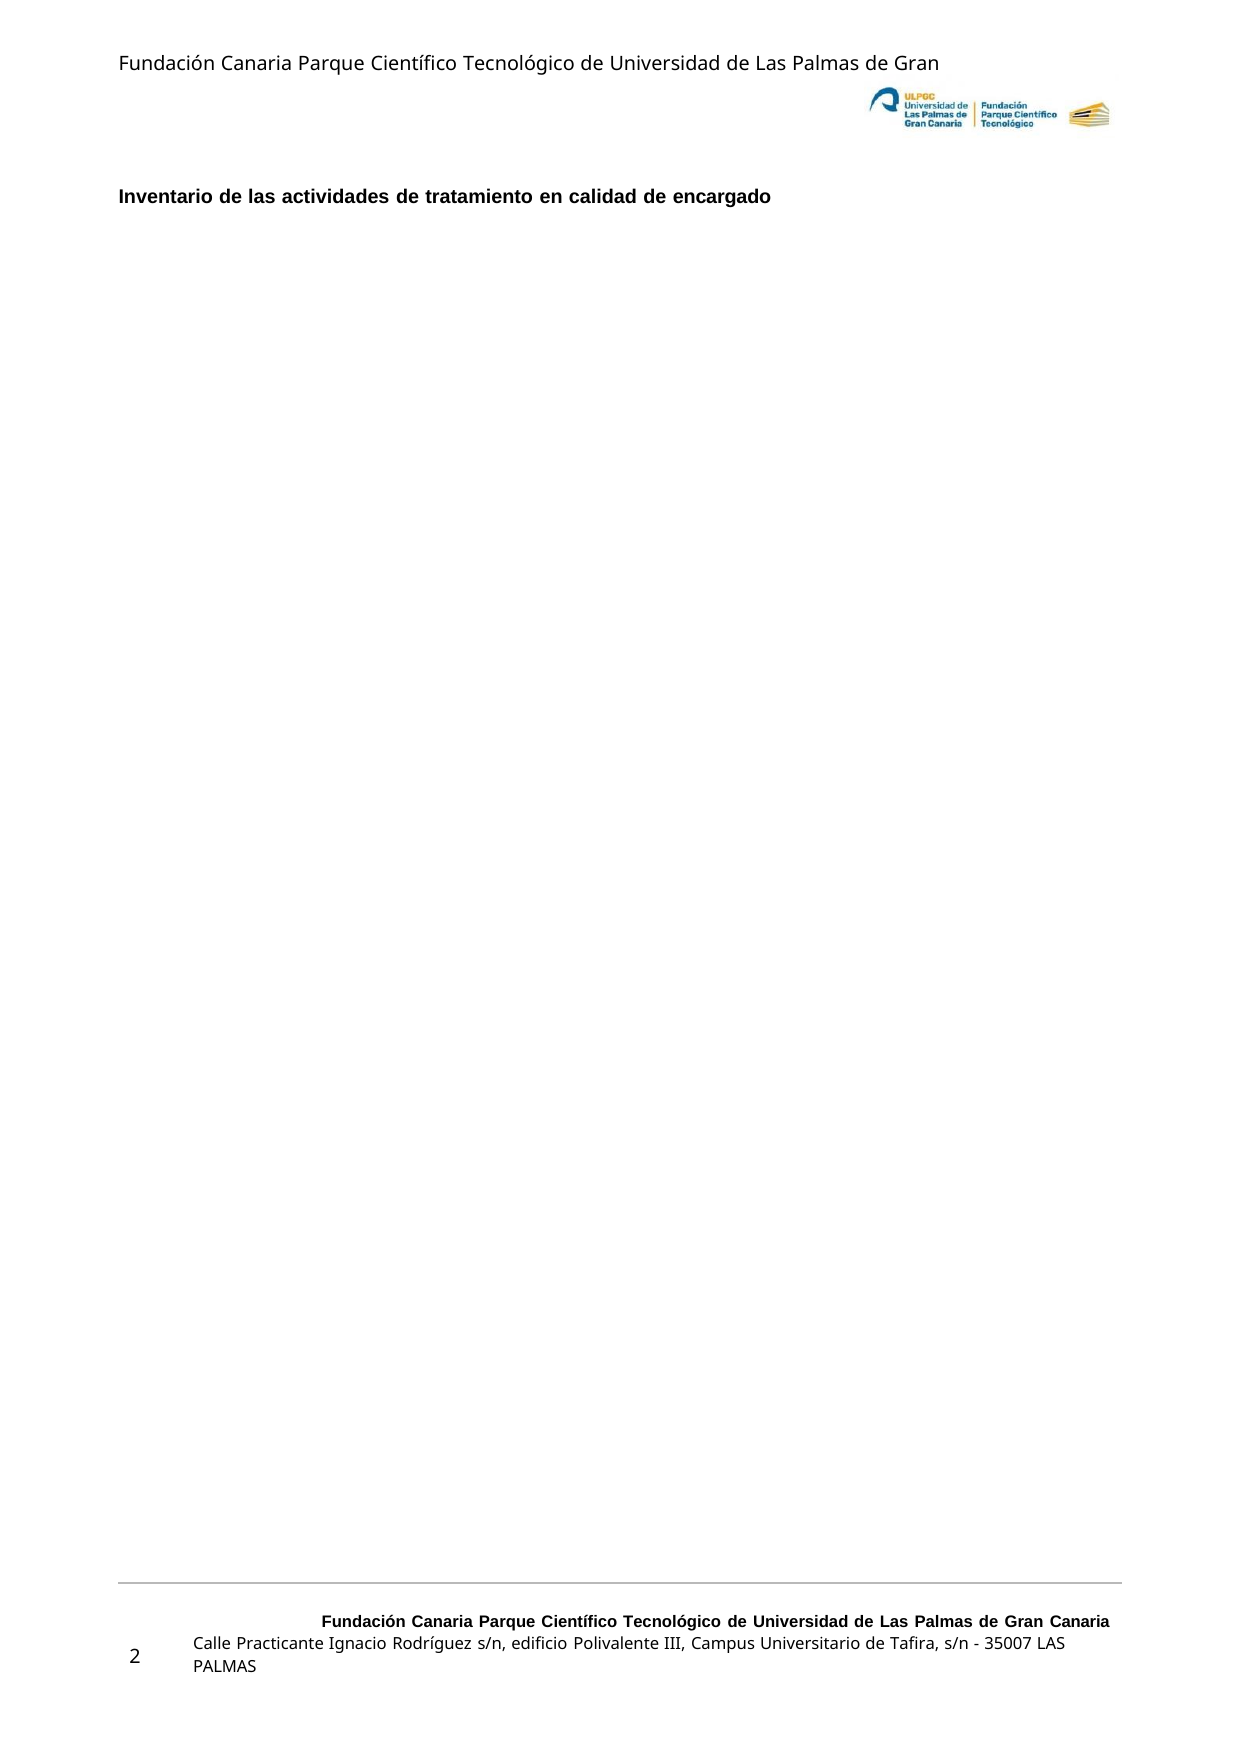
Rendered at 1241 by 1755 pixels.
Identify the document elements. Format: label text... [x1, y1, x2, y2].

subtitle Inventario de las actividades de tratamiento en calidad de encargado [118, 185, 1137, 208]
